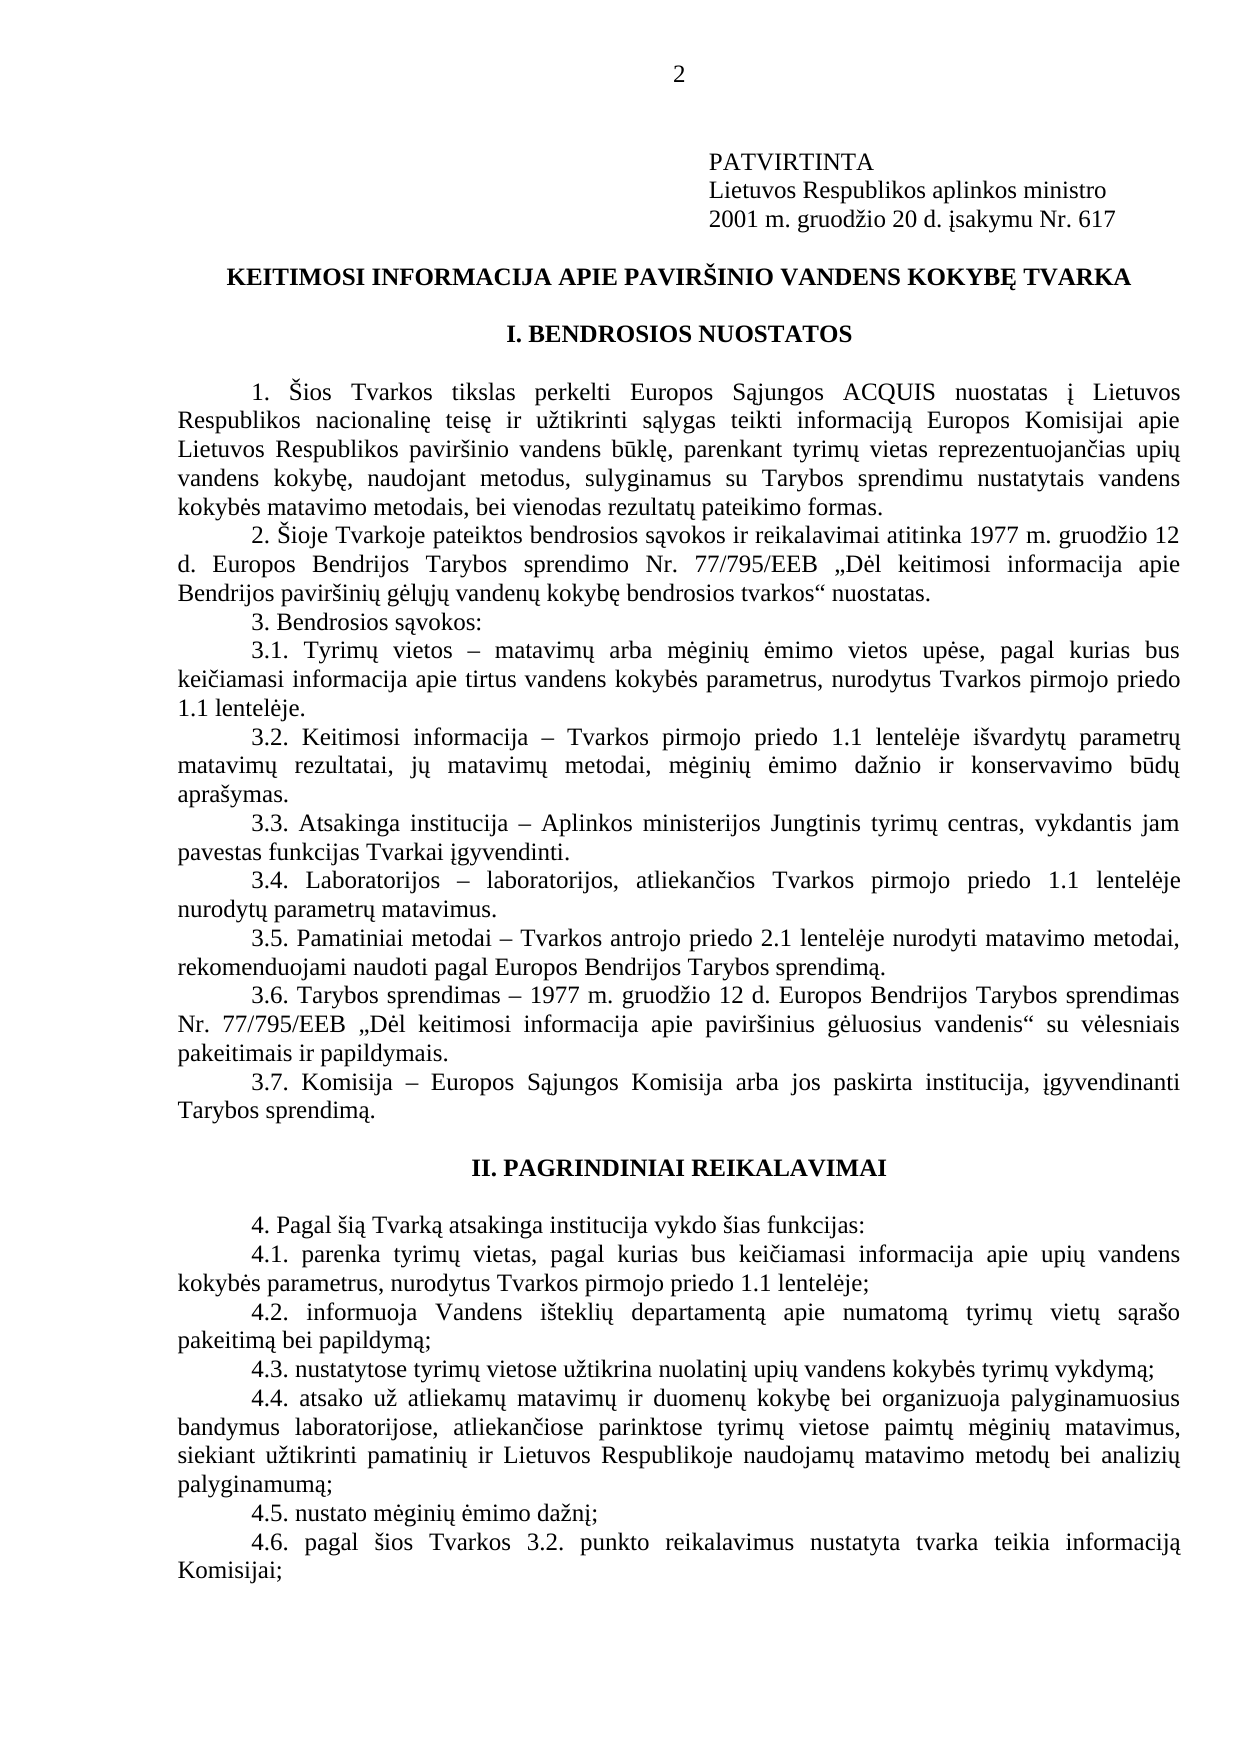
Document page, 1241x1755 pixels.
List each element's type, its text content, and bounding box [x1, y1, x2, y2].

text 4.5. nustato mėginių ėmimo dažnį; [177, 1498, 1181, 1527]
text 1. Šios Tvarkos tikslas perkelti Europos Sąjungos ACQUIS nuostatas į Lietuvos Respublikos nacionalinę teisę ir užtikrinti sąlygas teikti informaciją Europos Komisijai apie Lietuvos Respublikos paviršinio vandens būklę, parenkant tyrimų vietas reprezentuojančias upių vandens kokybę, naudojant metodus, sulyginamus su Tarybos sprendimu nustatytais vandens kokybės matavimo metodais, bei vienodas rezultatų pateikimo formas. [177, 377, 1181, 521]
text 4.4. atsako už atliekamų matavimų ir duomenų kokybę bei organizuoja palyginamuosius bandymus laboratorijose, atliekančiose parinktose tyrimų vietose paimtų mėginių matavimus, siekiant užtikrinti pamatinių ir Lietuvos Respublikoje naudojamų matavimo metodų bei analizių palyginamumą; [177, 1383, 1181, 1498]
text KEITIMOSI INFORMACIJA APIE PAVIRŠINIO VANDENS KOKYBĘ TVARKA [177, 262, 1181, 291]
text 3.1. Tyrimų vietos – matavimų arba mėginių ėmimo vietos upėse, pagal kurias bus keičiamasi informacija apie tirtus vandens kokybės parametrus, nurodytus Tvarkos pirmojo priedo 1.1 lentelėje. [177, 636, 1181, 722]
text 4. Pagal šią Tvarką atsakinga institucija vykdo šias funkcijas: [177, 1211, 1181, 1239]
text 3.2. Keitimosi informacija – Tvarkos pirmojo priedo 1.1 lentelėje išvardytų parametrų matavimų rezultatai, jų matavimų metodai, mėginių ėmimo dažnio ir konservavimo būdų aprašymas. [177, 722, 1181, 808]
text 2001 m. gruodžio 20 d. įsakymu Nr. 617 [177, 204, 1181, 233]
text I. BENDROSIOS NUOSTATOS [177, 319, 1181, 348]
text II. PAGRINDINIAI REIKALAVIMAI [177, 1153, 1181, 1182]
text 4.2. informuoja Vandens išteklių departamentą apie numatomą tyrimų vietų sąrašo pakeitimą bei papildymą; [177, 1297, 1181, 1354]
text 4.1. parenka tyrimų vietas, pagal kurias bus keičiamasi informacija apie upių vandens kokybės parametrus, nurodytus Tvarkos pirmojo priedo 1.1 lentelėje; [177, 1239, 1181, 1297]
text 3.4. Laboratorijos – laboratorijos, atliekančios Tvarkos pirmojo priedo 1.1 lentelėje nurodytų parametrų matavimus. [177, 866, 1181, 923]
text Lietuvos Respublikos aplinkos ministro [177, 176, 1181, 204]
text 4.3. nustatytose tyrimų vietose užtikrina nuolatinį upių vandens kokybės tyrimų vykdymą; [177, 1354, 1181, 1383]
text 3.3. Atsakinga institucija – Aplinkos ministerijos Jungtinis tyrimų centras, vykdantis jam pavestas funkcijas Tvarkai įgyvendinti. [177, 808, 1181, 866]
text PATVIRTINTA [177, 147, 1181, 176]
text 4.6. pagal šios Tvarkos 3.2. punkto reikalavimus nustatyta tvarka teikia informaciją Komisijai; [177, 1527, 1181, 1584]
text 2. Šioje Tvarkoje pateiktos bendrosios sąvokos ir reikalavimai atitinka 1977 m. gruodžio 12 d. Europos Bendrijos Tarybos sprendimo Nr. 77/795/EEB „Dėl keitimosi informacija apie Bendrijos paviršinių gėlųjų vandenų kokybę bendrosios tvarkos“ nuostatas. [177, 521, 1181, 607]
text 3.7. Komisija – Europos Sąjungos Komisija arba jos paskirta institucija, įgyvendinanti Tarybos sprendimą. [177, 1067, 1181, 1124]
text 3.5. Pamatiniai metodai – Tvarkos antrojo priedo 2.1 lentelėje nurodyti matavimo metodai, rekomenduojami naudoti pagal Europos Bendrijos Tarybos sprendimą. [177, 923, 1181, 981]
text 3. Bendrosios sąvokos: [177, 607, 1181, 636]
text 3.6. Tarybos sprendimas – 1977 m. gruodžio 12 d. Europos Bendrijos Tarybos sprendimas Nr. 77/795/EEB „Dėl keitimosi informacija apie paviršinius gėluosius vandenis“ su vėlesniais pakeitimais ir papildymais. [177, 981, 1181, 1067]
